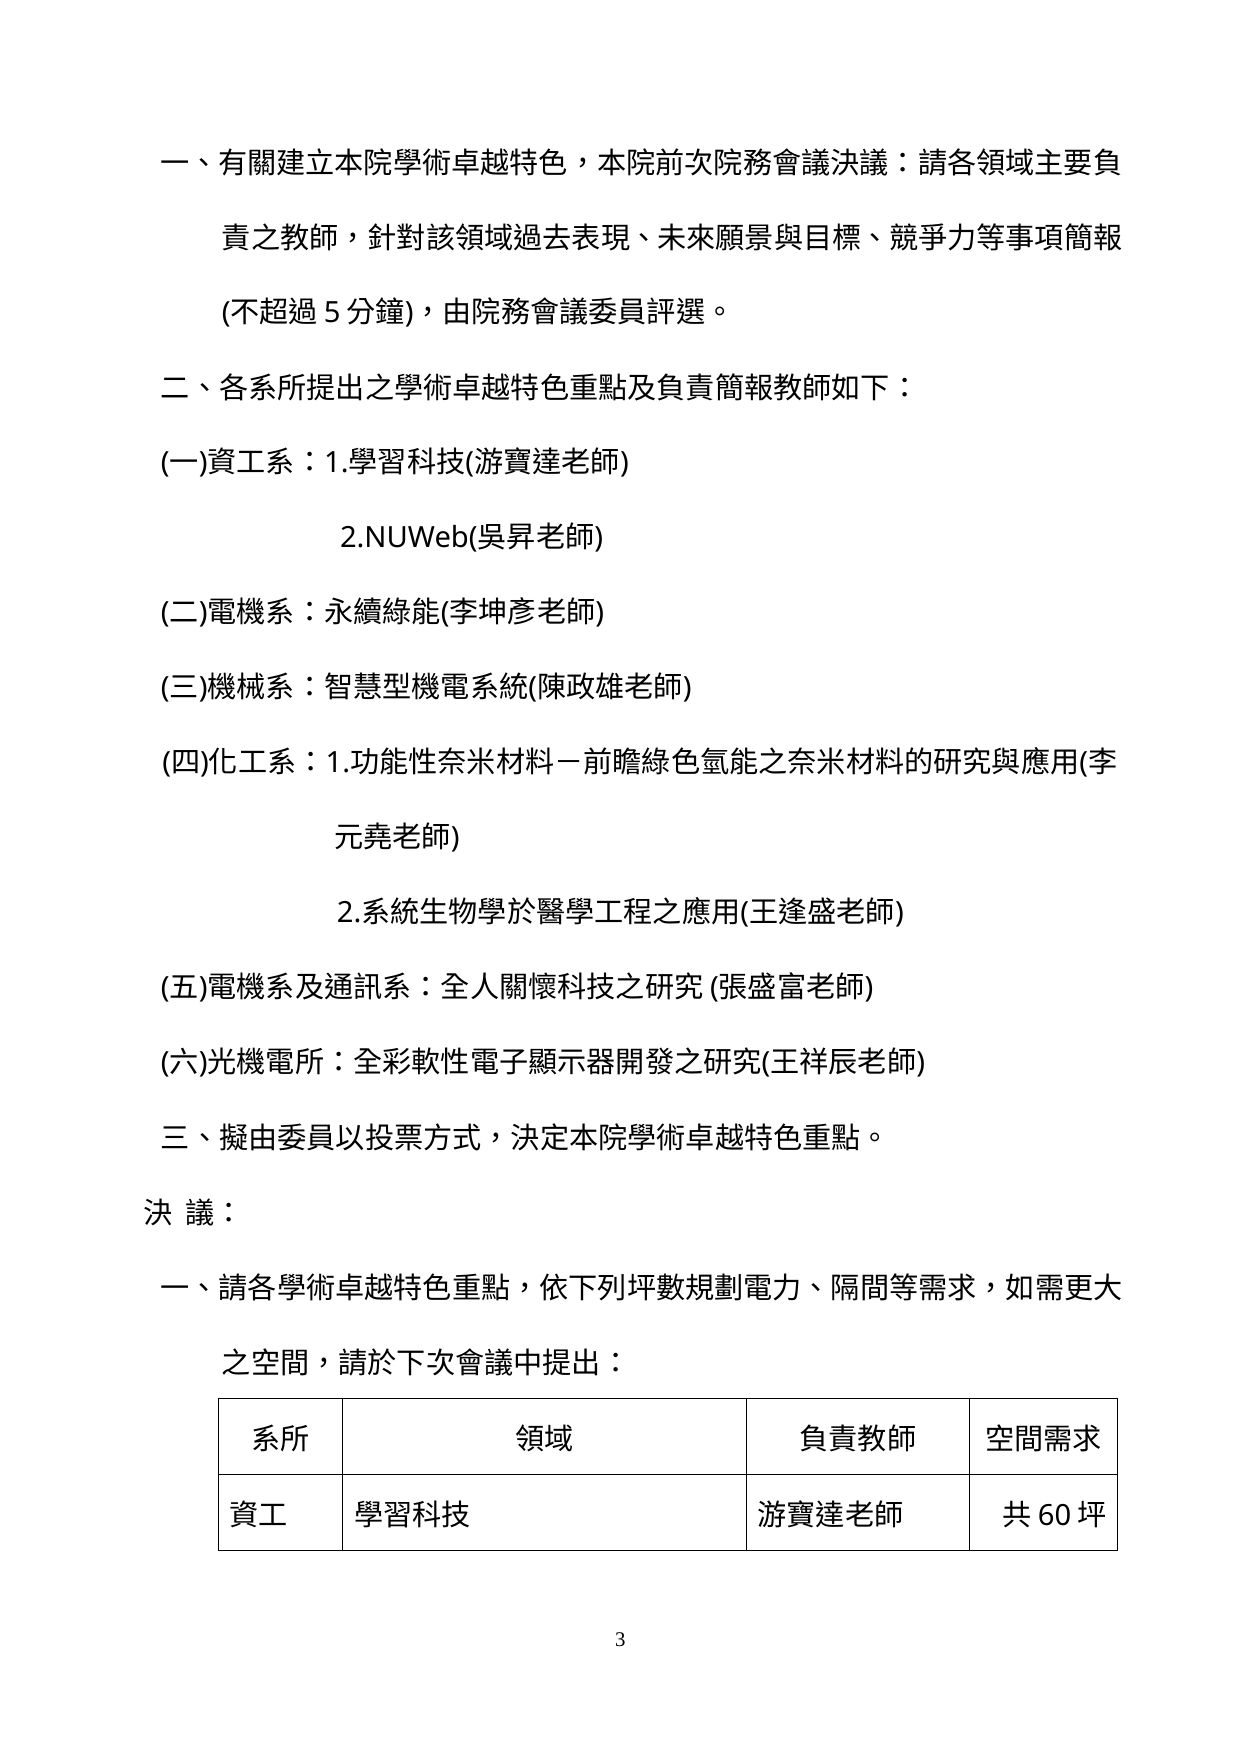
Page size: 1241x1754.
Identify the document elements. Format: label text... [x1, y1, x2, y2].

text (三)機械系：智慧型機電系統(陳政雄老師) [161, 648, 1122, 723]
text 2.NUWeb(吳昇老師) [221, 498, 1122, 573]
table_header 負責教師 [747, 1399, 969, 1474]
table_cell 游寶達老師 [747, 1475, 969, 1550]
table_header 領域 [343, 1399, 746, 1474]
text 三、擬由委員以投票方式，決定本院學術卓越特色重點。 [161, 1098, 1122, 1173]
table_cell 學習科技 [343, 1475, 746, 1550]
text 2.系統生物學於醫學工程之應用(王逢盛老師) [221, 873, 1122, 948]
text 一、請各學術卓越特色重點，依下列坪數規劃電力、隔間等需求，如需更大之空間，請於下次會議中提出： [161, 1248, 1122, 1398]
text (二)電機系：永續綠能(李坤彥老師) [161, 573, 1122, 648]
text (一)資工系：1.學習科技(游寶達老師) [161, 423, 1122, 498]
text 二、各系所提出之學術卓越特色重點及負責簡報教師如下： [161, 348, 1122, 423]
text (五)電機系及通訊系：全人關懷科技之研究 (張盛富老師) [161, 948, 1122, 1023]
table_header 系所 [219, 1399, 342, 1474]
table_cell 資工 [219, 1475, 342, 1550]
text (四)化工系：1.功能性奈米材料－前瞻綠色氫能之奈米材料的研究與應用(李元堯老師) [162, 723, 1122, 873]
text 決 議： [118, 1173, 1122, 1248]
table_cell 共60坪 [970, 1475, 1117, 1550]
text (六)光機電所：全彩軟性電子顯示器開發之研究(王祥辰老師) [161, 1023, 1122, 1098]
table_header 空間需求 [970, 1399, 1117, 1474]
text 一、有關建立本院學術卓越特色，本院前次院務會議決議：請各領域主要負責之教師，針對該領域過去表現、未來願景與目標、競爭力等事項簡報(不超過5分鐘)，由院務會議委員評選。 [161, 123, 1122, 348]
